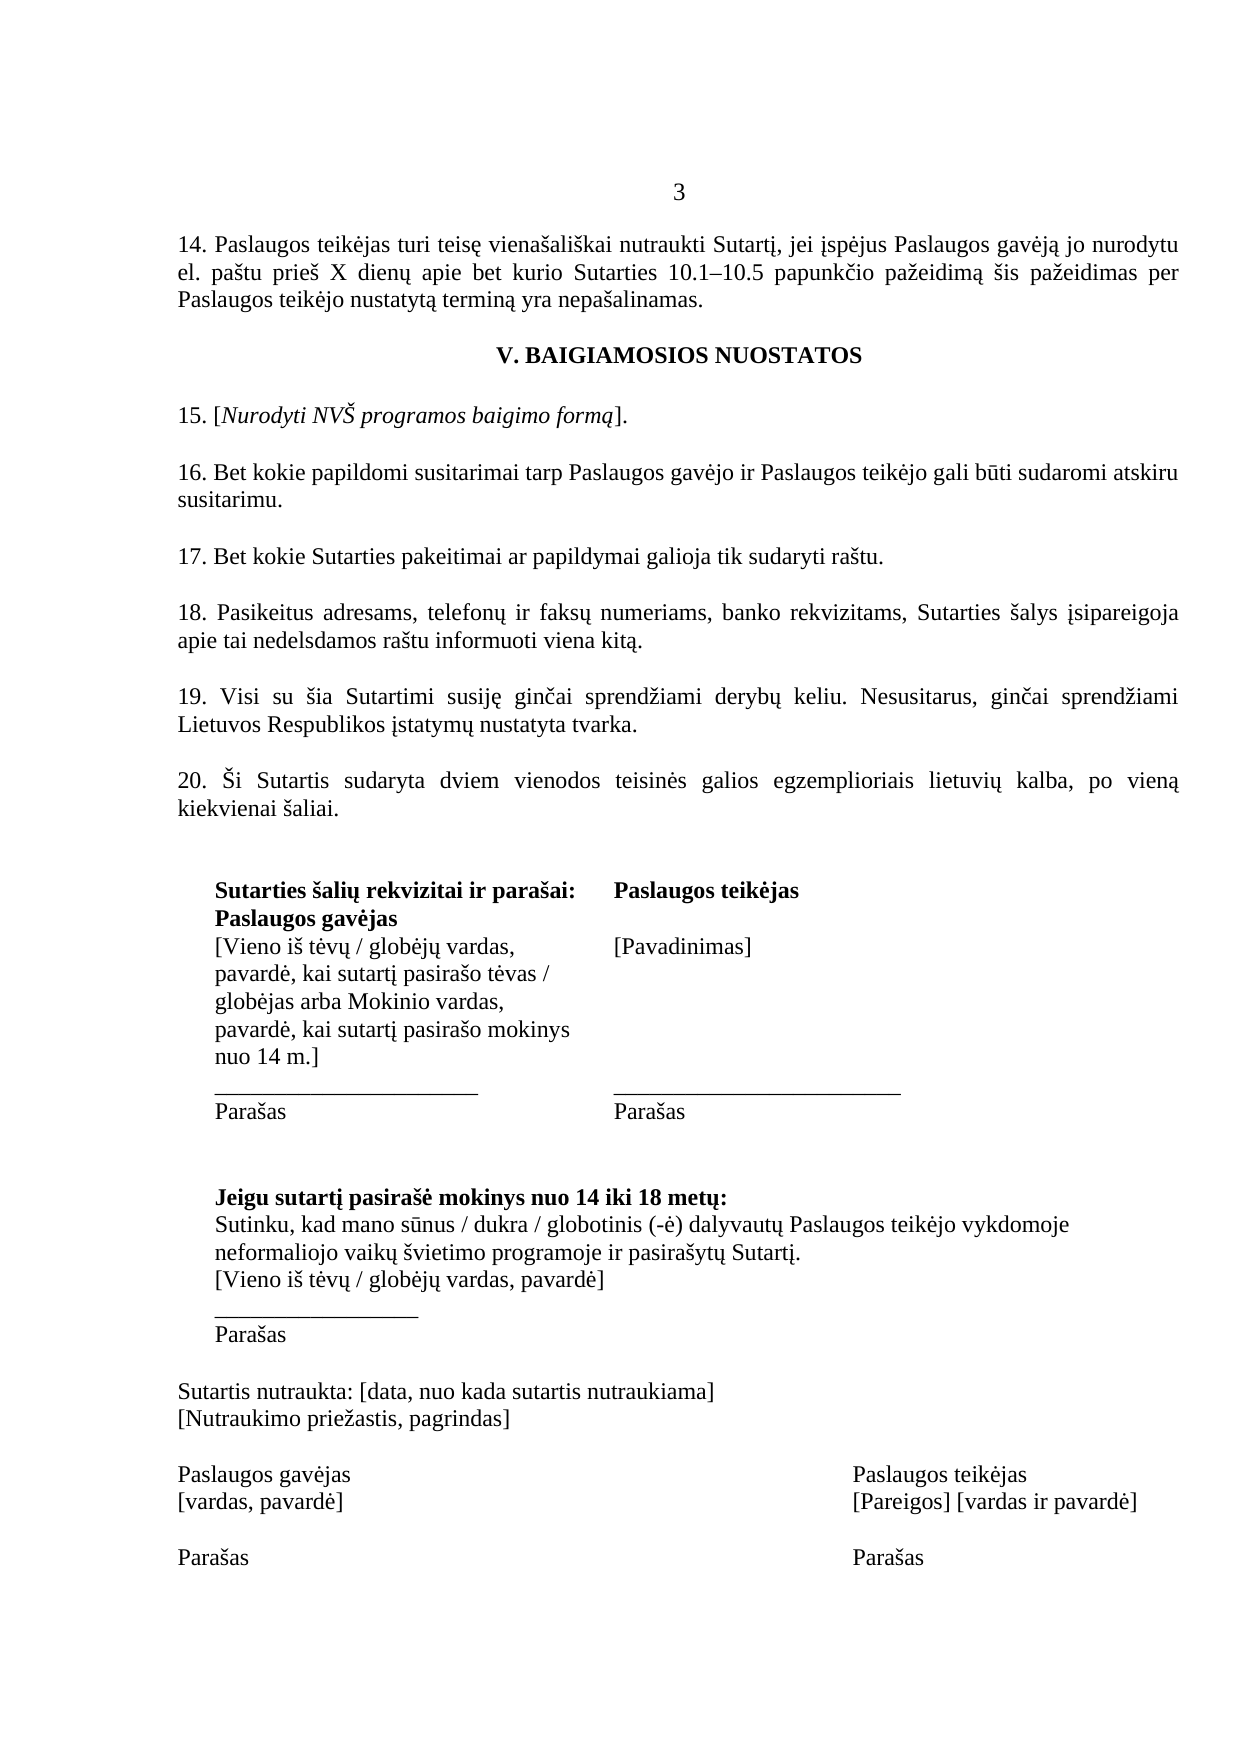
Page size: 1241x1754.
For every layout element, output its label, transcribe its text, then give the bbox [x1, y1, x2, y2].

text 20. Ši Sutartis sudaryta dviem vienodos teisinės galios egzemplioriais lietuvių kalba, po vieną kiekvienai šaliai. [177, 766, 1181, 821]
text 19. Visi su šia Sutartimi susiję ginčai sprendžiami derybų keliu. Nesusitarus, ginčai sprendžiami Lietuvos Respublikos įstatymų nustatyta tvarka. [177, 682, 1181, 737]
table_cell Parašas [203, 1098, 602, 1125]
table_cell ________________________ [602, 1070, 1001, 1097]
text Sutartis nutraukta: [data, nuo kada sutartis nutraukiama] [177, 1377, 1181, 1404]
table_cell [Pavadinimas] [602, 932, 1001, 1070]
text Paslaugos gavėjas Paslaugos teikėjas [177, 1460, 1181, 1487]
table_cell ______________________ [203, 1070, 602, 1097]
table_header Sutarties šalių rekvizitai ir parašai: Paslaugos gavėjas [203, 877, 602, 932]
table_header Paslaugos teikėjas [602, 877, 1001, 932]
text Parašas Parašas [177, 1542, 1181, 1570]
text 18. Pasikeitus adresams, telefonų ir faksų numeriams, banko rekvizitams, Sutarties šalys įsipareigoja apie tai nedelsdamos raštu informuoti viena kitą. [177, 598, 1181, 653]
text V. BAIGIAMOSIOS NUOSTATOS [177, 342, 1181, 369]
table_cell Parašas [602, 1098, 1001, 1125]
text 14. Paslaugos teikėjas turi teisę vienašališkai nutraukti Sutartį, jei įspėjus Paslaugos gavėją jo nurodytu el. paštu prieš X dienų apie bet kurio Sutarties 10.1–10.5 papunkčio pažeidimą šis pažeidimas per Paslaugos teikėjo nustatytą terminą yra nepašalinamas. [177, 230, 1181, 313]
table_cell [Vieno iš tėvų / globėjų vardas, pavardė] [203, 1265, 1120, 1293]
table_cell Parašas [203, 1321, 1120, 1348]
text 16. Bet kokie papildomi susitarimai tarp Paslaugos gavėjo ir Paslaugos teikėjo gali būti sudaromi atskiru susitarimu. [177, 458, 1181, 513]
text 15. [Nurodyti NVŠ programos baigimo formą]. [177, 402, 1181, 429]
text [vardas, pavardė] [Pareigos] [vardas ir pavardė] [177, 1487, 1181, 1515]
table_cell Sutinku, kad mano sūnus / dukra / globotinis (-ė) dalyvautų Paslaugos teikėjo vykdomoje neformaliojo vaikų švietimo programoje ir pasirašytų Sutartį. [203, 1210, 1120, 1265]
table_header Jeigu sutartį pasirašė mokinys nuo 14 iki 18 metų: [203, 1183, 1120, 1210]
table_cell [Vieno iš tėvų / globėjų vardas, pavardė, kai sutartį pasirašo tėvas / globėjas arba Mokinio vardas, pavardė, kai sutartį pasirašo mokinys nuo 14 m.] [203, 932, 602, 1070]
text [Nutraukimo priežastis, pagrindas] [177, 1404, 1181, 1432]
text 17. Bet kokie Sutarties pakeitimai ar papildymai galioja tik sudaryti raštu. [177, 542, 1181, 569]
table_cell _________________ [203, 1293, 1120, 1321]
